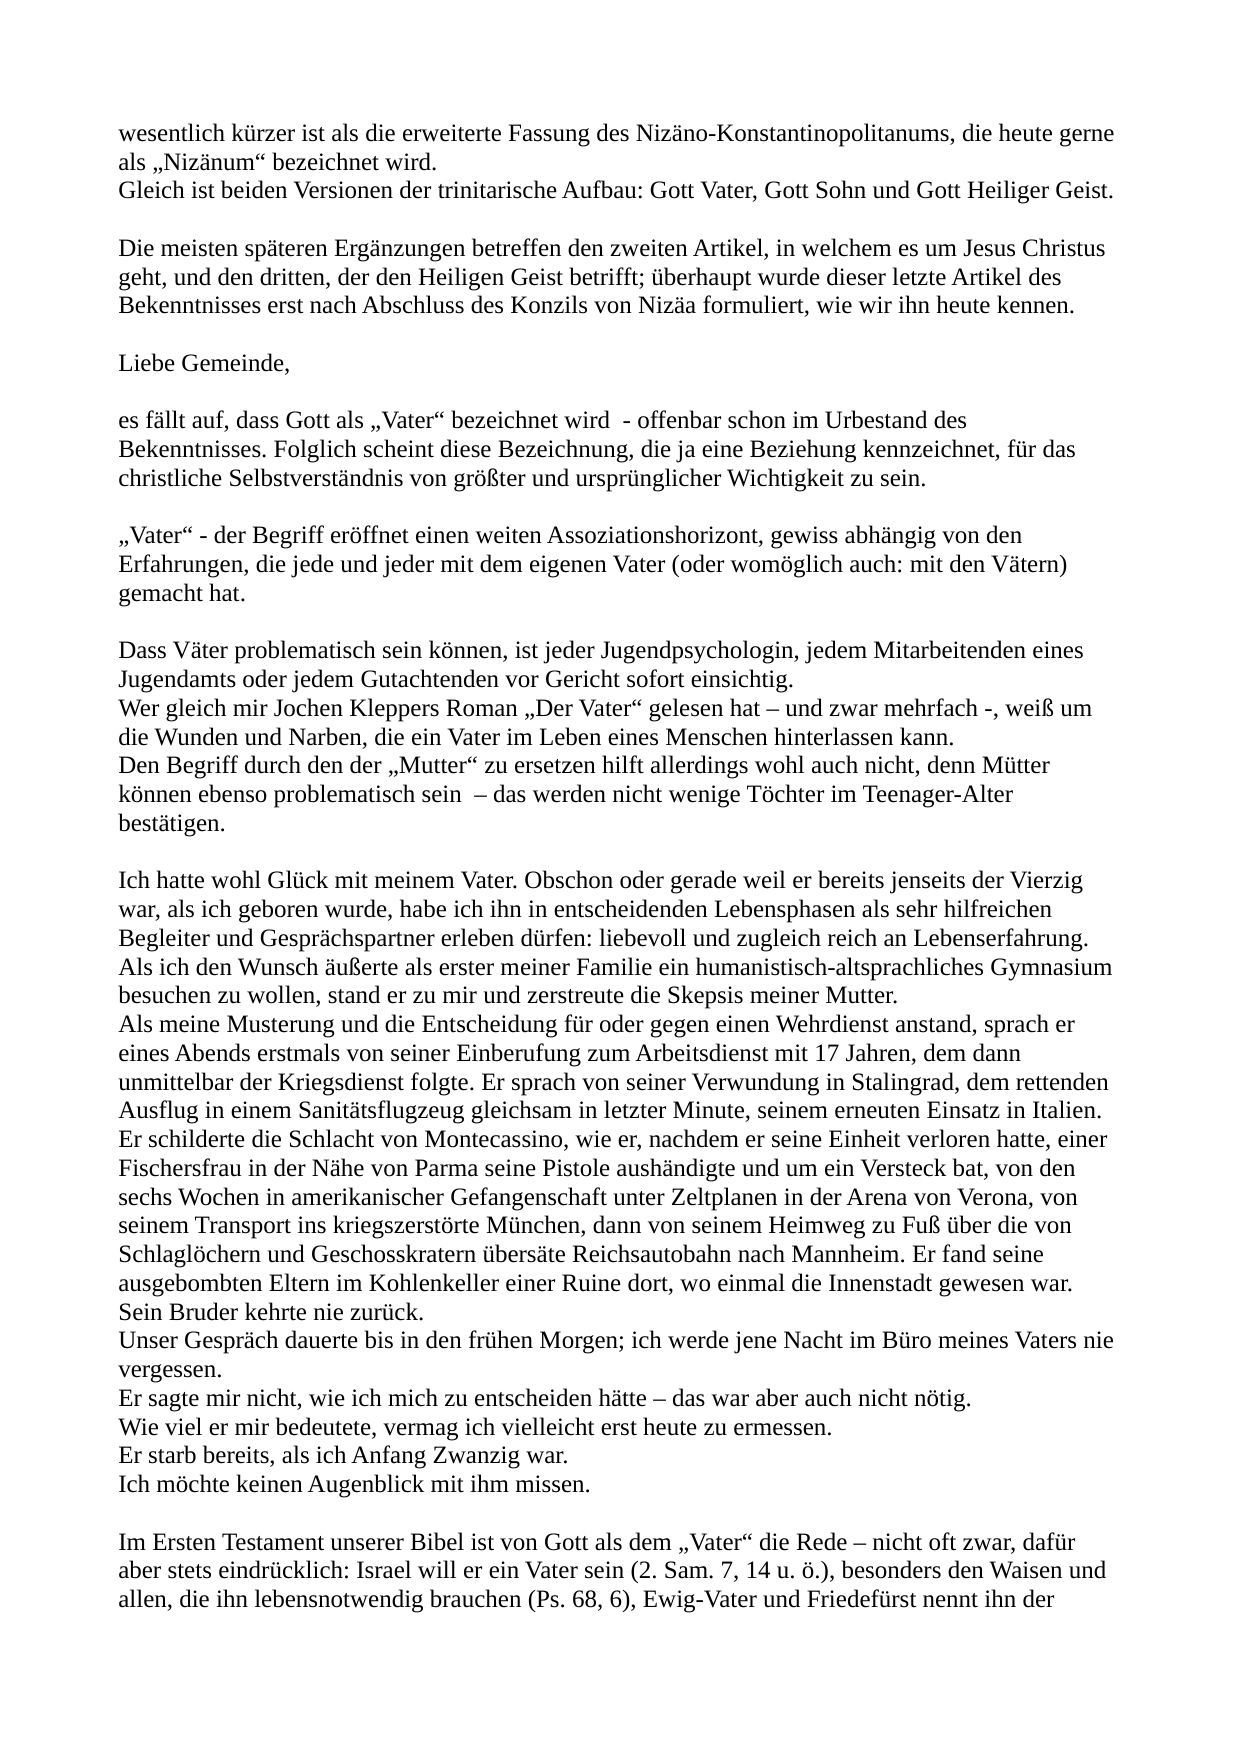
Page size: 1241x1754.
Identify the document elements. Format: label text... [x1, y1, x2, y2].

text Dass Väter problematisch sein können, ist jeder Jugendpsychologin, jedem Mitarbeitenden eines Jugendamts oder jedem Gutachtenden vor Gericht sofort einsichtig. [118, 636, 1122, 693]
text Er starb bereits, als ich Anfang Zwanzig war. [118, 1441, 1122, 1469]
text Im Ersten Testament unserer Bibel ist von Gott als dem „Vater“ die Rede – nicht oft zwar, dafür aber stets eindrücklich: Israel will er ein Vater sein (2. Sam. 7, 14 u. ö.), besonders den Waisen und allen, die ihn lebensnotwendig brauchen (Ps. 68, 6), Ewig-Vater und Friedefürst nennt ihn der [118, 1527, 1122, 1613]
text Ich möchte keinen Augenblick mit ihm missen. [118, 1469, 1122, 1498]
text Als ich den Wunsch äußerte als erster meiner Familie ein humanistisch-altsprachliches Gymnasium besuchen zu wollen, stand er zu mir und zerstreute die Skepsis meiner Mutter. [118, 952, 1122, 1009]
text Wie viel er mir bedeutete, vermag ich vielleicht erst heute zu ermessen. [118, 1412, 1122, 1441]
text Liebe Gemeinde, [118, 348, 1122, 377]
text es fällt auf, dass Gott als „Vater“ bezeichnet wird - offenbar schon im Urbestand des Bekenntnisses. Folglich scheint diese Bezeichnung, die ja eine Beziehung kennzeichnet, für das christliche Selbstverständnis von größter und ursprünglicher Wichtigkeit zu sein. [118, 406, 1122, 492]
text wesentlich kürzer ist als die erweiterte Fassung des Nizäno-Konstantinopolitanums, die heute gerne als „Nizänum“ bezeichnet wird. [118, 118, 1122, 176]
text Wer gleich mir Jochen Kleppers Roman „Der Vater“ gelesen hat – und zwar mehrfach -, weiß um die Wunden und Narben, die ein Vater im Leben eines Menschen hinterlassen kann. [118, 693, 1122, 751]
text „Vater“ - der Begriff eröffnet einen weiten Assoziationshorizont, gewiss abhängig von den Erfahrungen, die jede und jeder mit dem eigenen Vater (oder womöglich auch: mit den Vätern) gemacht hat. [118, 521, 1122, 607]
text Als meine Musterung und die Entscheidung für oder gegen einen Wehrdienst anstand, sprach er eines Abends erstmals von seiner Einberufung zum Arbeitsdienst mit 17 Jahren, dem dann unmittelbar der Kriegsdienst folgte. Er sprach von seiner Verwundung in Stalingrad, dem rettenden Ausflug in einem Sanitätsflugzeug gleichsam in letzter Minute, seinem erneuten Einsatz in Italien. Er schilderte die Schlacht von Montecassino, wie er, nachdem er seine Einheit verloren hatte, einer Fischersfrau in der Nähe von Parma seine Pistole aushändigte und um ein Versteck bat, von den sechs Wochen in amerikanischer Gefangenschaft unter Zeltplanen in der Arena von Verona, von seinem Transport ins kriegszerstörte München, dann von seinem Heimweg zu Fuß über die von Schlaglöchern und Geschosskratern übersäte Reichsautobahn nach Mannheim. Er fand seine ausgebombten Eltern im Kohlenkeller einer Ruine dort, wo einmal die Innenstadt gewesen war. Sein Bruder kehrte nie zurück. [118, 1009, 1122, 1326]
text Er sagte mir nicht, wie ich mich zu entscheiden hätte – das war aber auch nicht nötig. [118, 1383, 1122, 1412]
text Gleich ist beiden Versionen der trinitarische Aufbau: Gott Vater, Gott Sohn und Gott Heiliger Geist. [118, 176, 1122, 204]
text Den Begriff durch den der „Mutter“ zu ersetzen hilft allerdings wohl auch nicht, denn Mütter können ebenso problematisch sein – das werden nicht wenige Töchter im Teenager-Alter bestätigen. [118, 751, 1122, 837]
text Ich hatte wohl Glück mit meinem Vater. Obschon oder gerade weil er bereits jenseits der Vierzig war, als ich geboren wurde, habe ich ihn in entscheidenden Lebensphasen als sehr hilfreichen Begleiter und Gesprächspartner erleben dürfen: liebevoll und zugleich reich an Lebenserfahrung. [118, 866, 1122, 952]
text Unser Gespräch dauerte bis in den frühen Morgen; ich werde jene Nacht im Büro meines Vaters nie vergessen. [118, 1326, 1122, 1383]
text Die meisten späteren Ergänzungen betreffen den zweiten Artikel, in welchem es um Jesus Christus geht, und den dritten, der den Heiligen Geist betrifft; überhaupt wurde dieser letzte Artikel des Bekenntnisses erst nach Abschluss des Konzils von Nizäa formuliert, wie wir ihn heute kennen. [118, 233, 1122, 319]
